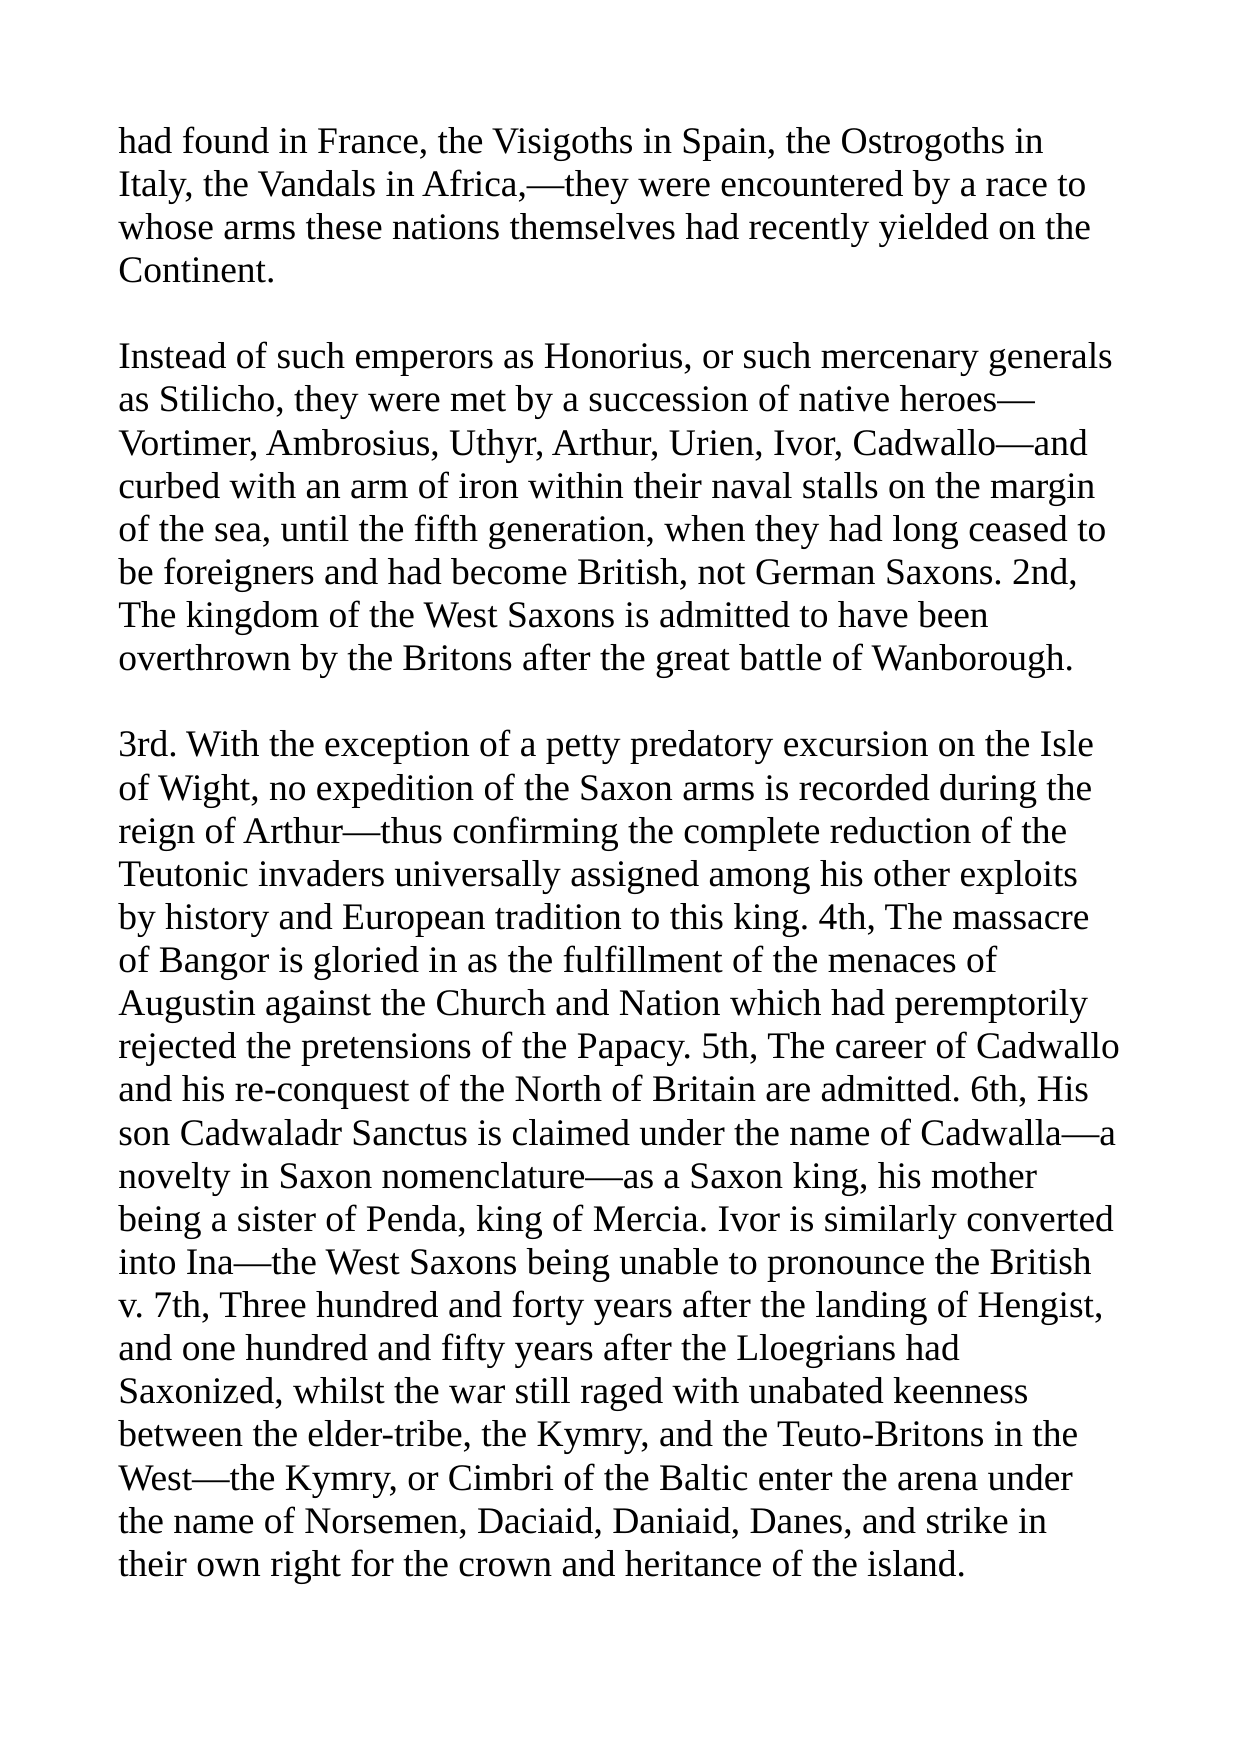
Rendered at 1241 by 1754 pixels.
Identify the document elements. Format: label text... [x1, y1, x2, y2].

text 3rd. With the exception of a petty predatory excursion on the Isle of Wight, no expedition of the Saxon arms is recorded during the reign of Arthur—thus confirming the complete reduction of the Teutonic invaders universally assigned among his other exploits by history and European tradition to this king. 4th, The massacre of Bangor is gloried in as the fulfillment of the menaces of Augustin against the Church and Nation which had peremptorily rejected the pretensions of the Papacy. 5th, The career of Cadwallo and his re-conquest of the North of Britain are admitted. 6th, His son Cadwaladr Sanctus is claimed under the name of Cadwalla—a novelty in Saxon nomenclature—as a Saxon king, his mother being a sister of Penda, king of Mercia. Ivor is similarly converted into Ina—the West Saxons being unable to pronounce the British v. 7th, Three hundred and forty years after the landing of Hengist, and one hundred and fifty years after the Lloegrians had Saxonized, whilst the war still raged with unabated keenness between the elder-tribe, the Kymry, and the Teuto-Britons in the West—the Kymry, or Cimbri of the Baltic enter the arena under the name of Norsemen, Daciaid, Daniaid, Danes, and strike in their own right for the crown and heritance of the island. [118, 722, 1122, 1584]
text had found in France, the Visigoths in Spain, the Ostrogoths in Italy, the Vandals in Africa,—they were encountered by a race to whose arms these nations themselves had recently yielded on the Continent. [118, 118, 1122, 291]
text Instead of such emperors as Honorius, or such mercenary generals as Stilicho, they were met by a succession of native heroes—Vortimer, Ambrosius, Uthyr, Arthur, Urien, Ivor, Cadwallo—and curbed with an arm of iron within their naval stalls on the margin of the sea, until the fifth generation, when they had long ceased to be foreigners and had become British, not German Saxons. 2nd, The kingdom of the West Saxons is admitted to have been overthrown by the Britons after the great battle of Wanborough. [118, 334, 1122, 679]
